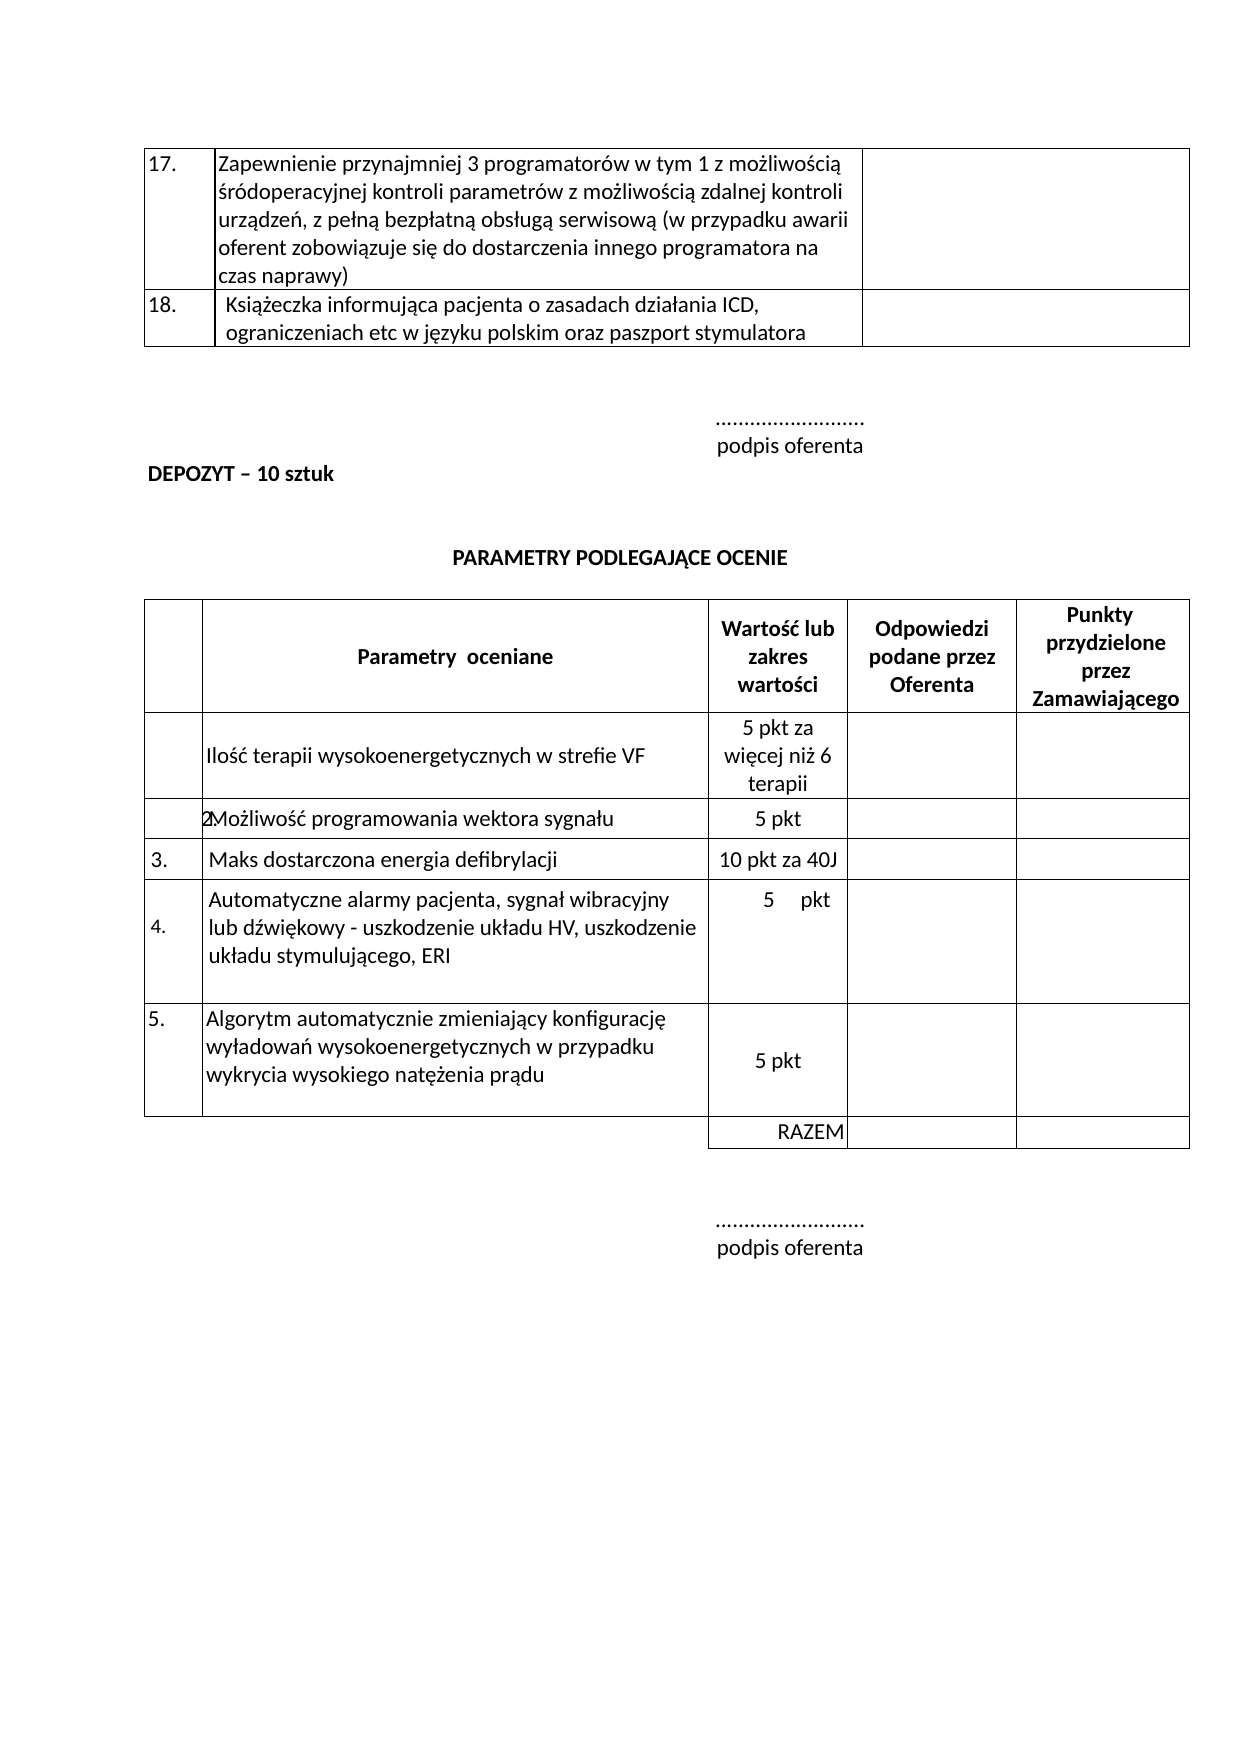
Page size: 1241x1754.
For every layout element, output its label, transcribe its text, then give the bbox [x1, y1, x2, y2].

table_cell Maks dostarczona energia defibrylacji [203, 839, 708, 878]
table_cell [863, 290, 1189, 346]
table_cell RAZEM [709, 1117, 847, 1148]
table_header Parametry oceniane [203, 600, 708, 712]
table_cell [145, 713, 202, 797]
table_cell [145, 799, 202, 838]
table_cell [1017, 1004, 1189, 1116]
text .......................... [487, 1205, 1092, 1233]
table_cell Automatyczne alarmy pacjenta, sygnał wibracyjny lub dźwiękowy - uszkodzenie układu HV, uszkodzenie układu stymulującego, ERI [203, 880, 708, 1003]
table_cell [848, 1004, 1016, 1116]
table_cell Książeczka informująca pacjenta o zasadach działania ICD, ograniczeniach etc w języku polskim oraz paszport stymulatora [216, 290, 862, 346]
table_cell 3. [145, 839, 202, 878]
table_cell Algorytm automatycznie zmieniający konfigurację wyładowań wysokoenergetycznych w przypadku wykrycia wysokiego natężenia prądu [203, 1004, 708, 1116]
table_cell Zapewnienie przynajmniej 3 programatorów w tym 1 z możliwością śródoperacyjnej kontroli parametrów z możliwością zdalnej kontroli urządzeń, z pełną bezpłatną obsługą serwisową (w przypadku awarii oferent zobowiązuje się do dostarczenia innego programatora na czas naprawy) [216, 149, 862, 289]
table_cell [1017, 713, 1189, 797]
table_cell [145, 1117, 203, 1148]
table_cell [203, 1117, 708, 1148]
table_cell [1017, 839, 1189, 878]
table_cell Możliwość programowania wektora sygnału [203, 799, 708, 838]
text PARAMETRY PODLEGAJĄCE OCENIE [148, 543, 1092, 571]
table_cell 5. [145, 1004, 202, 1116]
table_cell [848, 713, 1016, 797]
table_cell [1017, 1117, 1189, 1148]
table_cell 4 4. [145, 880, 202, 1003]
table_cell pkt [709, 880, 847, 1003]
table_cell 5 pkt [709, 1004, 847, 1116]
text podpis oferenta [487, 1233, 1092, 1261]
table_cell [848, 799, 1016, 838]
table_cell [863, 149, 1189, 289]
table_header Punkty przydzielone przez Zamawiającego [1017, 600, 1189, 712]
text .......................... [487, 403, 1092, 431]
table_cell [1017, 799, 1189, 838]
text podpis oferenta [487, 431, 1092, 459]
table_cell [848, 1117, 1016, 1148]
table_header [145, 600, 202, 712]
table_header Odpowiedzi podane przez Oferenta [848, 600, 1016, 712]
table_cell [848, 880, 1016, 1003]
table_cell 10 pkt za 40J [709, 839, 847, 878]
table_cell 17. [145, 149, 214, 289]
table_cell Ilość terapii wysokoenergetycznych w strefie VF [203, 713, 708, 797]
table_cell 5 pkt za więcej niż 6 terapii [709, 713, 847, 797]
table_cell 18. [145, 290, 214, 346]
table_header Wartość lub zakres wartości [709, 600, 847, 712]
table_cell [1017, 880, 1189, 1003]
table_cell 5 pkt [709, 799, 847, 838]
text DEPOZYT – 10 sztuk [148, 459, 1092, 487]
table_cell [848, 839, 1016, 878]
